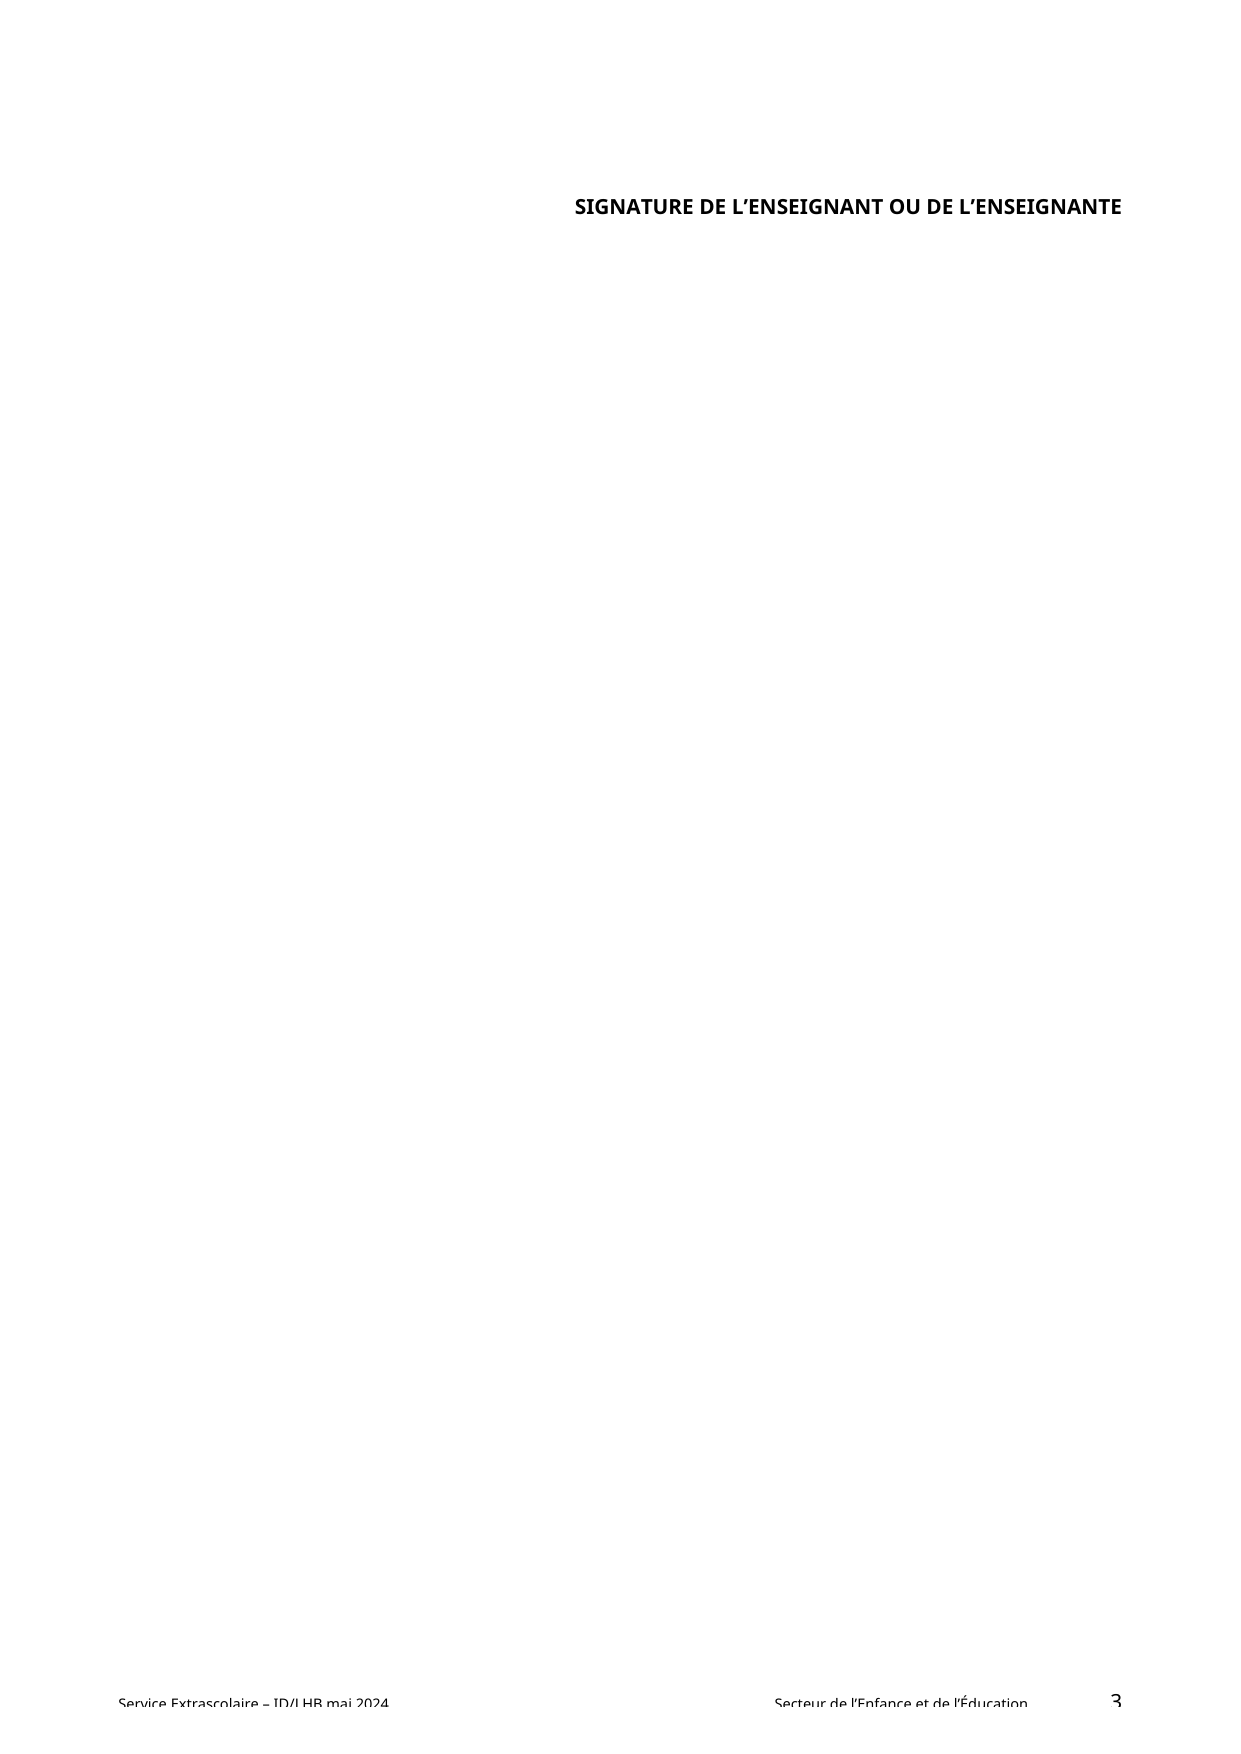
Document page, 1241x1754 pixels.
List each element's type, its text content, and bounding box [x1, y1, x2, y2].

text SIGNATURE DE L’ENSEIGNANT OU DE L’ENSEIGNANTE [118, 192, 1122, 220]
